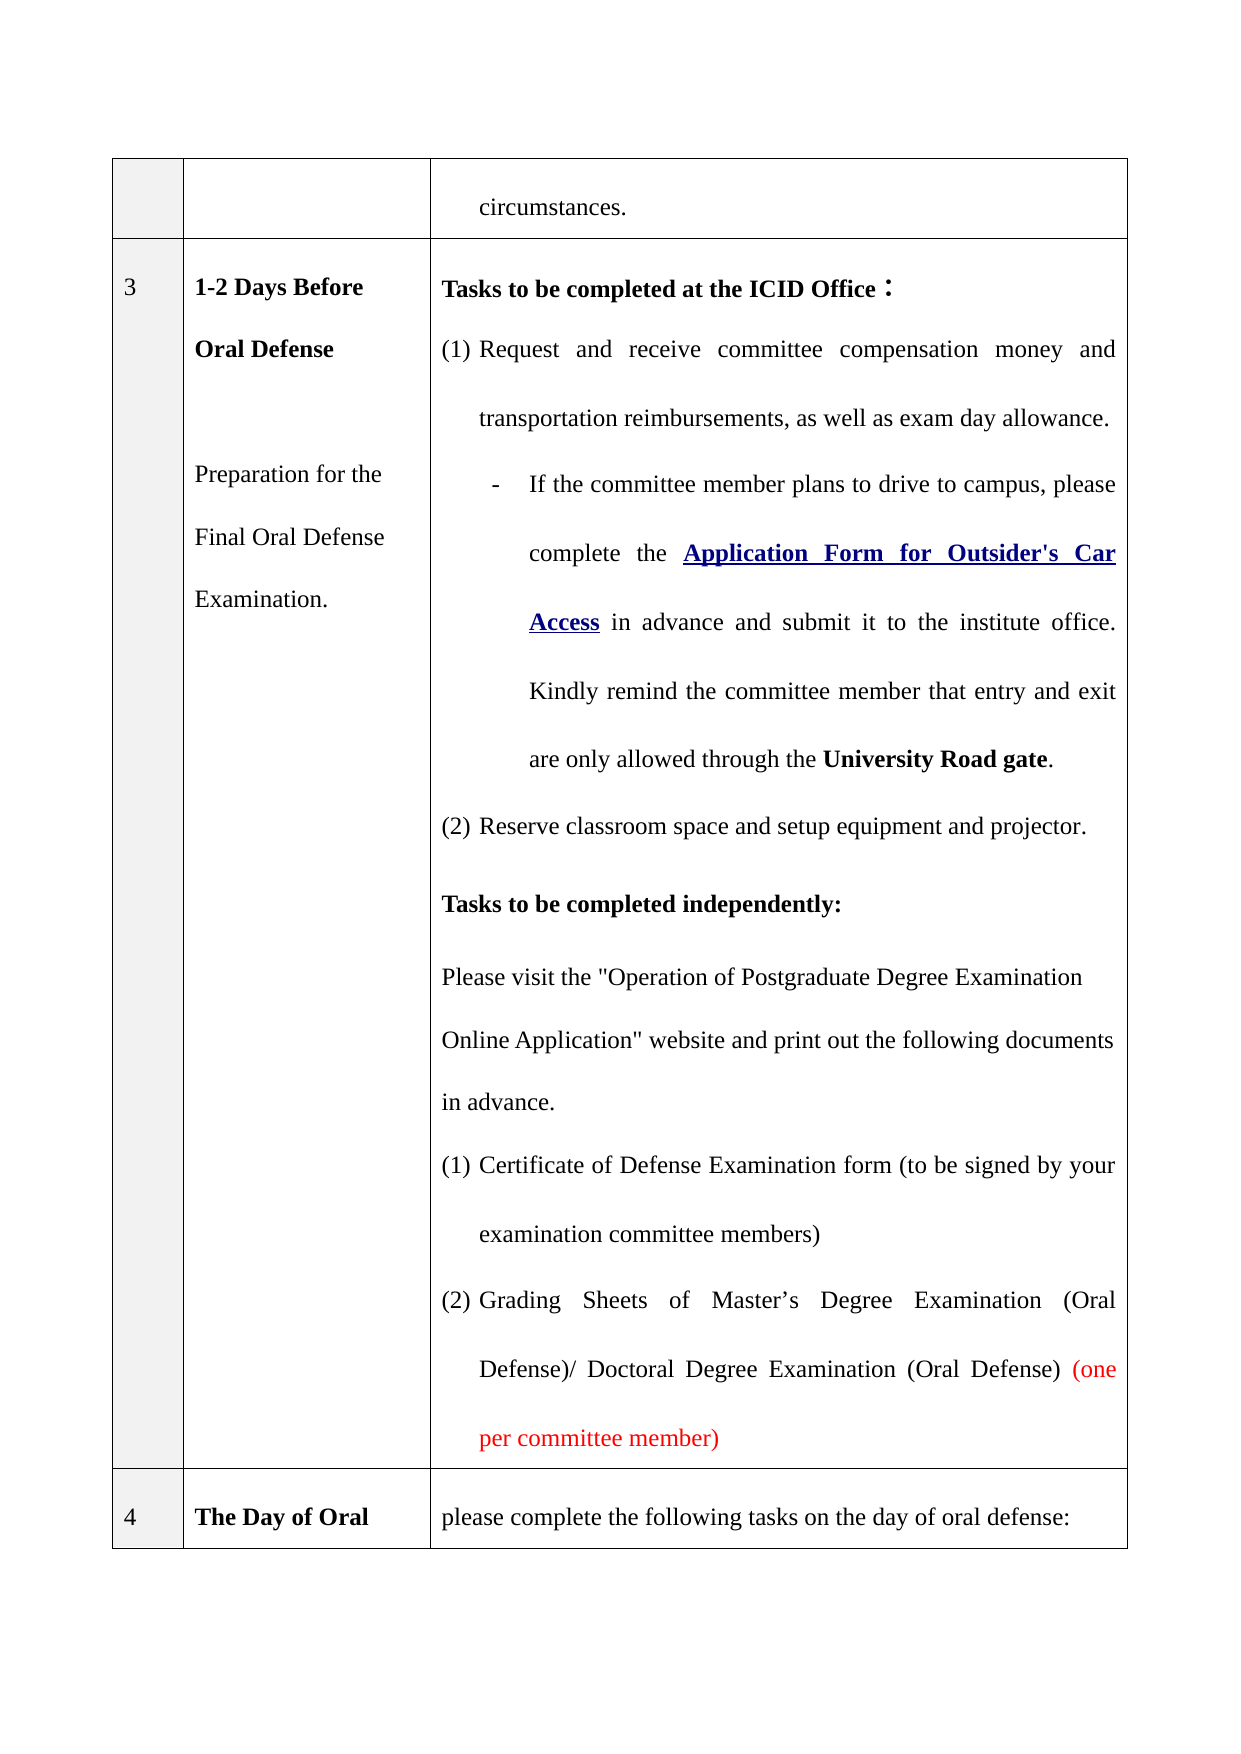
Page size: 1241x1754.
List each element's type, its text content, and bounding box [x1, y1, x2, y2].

table_cell Tasks to be completed at the ICID Office： Request and receive committee compensation money and transportation reimbursements, as well as exam day allowance. If the committee member plans to drive to campus, please complete the Application Form for Outsider's Car Access in advance and submit it to the institute office. Kindly remind the committee member that entry and exit are only allowed through the University Road gate. Reserve classroom space and setup equipment and projector. Tasks to be completed independently: Please visit the "Operation of Postgraduate Degree Examination Online Application" website and print out the following documents in advance. Certificate of Defense Examination form (to be signed by your examination committee members) Grading Sheets of Master’s Degree Examination (Oral Defense)/ Doctoral Degree Examination (Oral Defense) (one per committee member) [431, 239, 1127, 1468]
table_cell 4 [113, 1469, 183, 1547]
table_cell 1-2 Days Before Oral Defense Preparation for the Final Oral Defense Examination. [184, 239, 430, 1468]
table_cell 3 [113, 239, 183, 1468]
table_cell The Day of Oral [184, 1469, 430, 1547]
table_cell [113, 159, 183, 238]
table_cell [184, 159, 430, 238]
table_cell please complete the following tasks on the day of oral defense: Give compensation payments and transportation reimbursement to committee members have them sign the reimbursement attendance form for the ICID Office. [431, 1469, 1127, 1547]
table_cell circumstances. [431, 159, 1127, 238]
